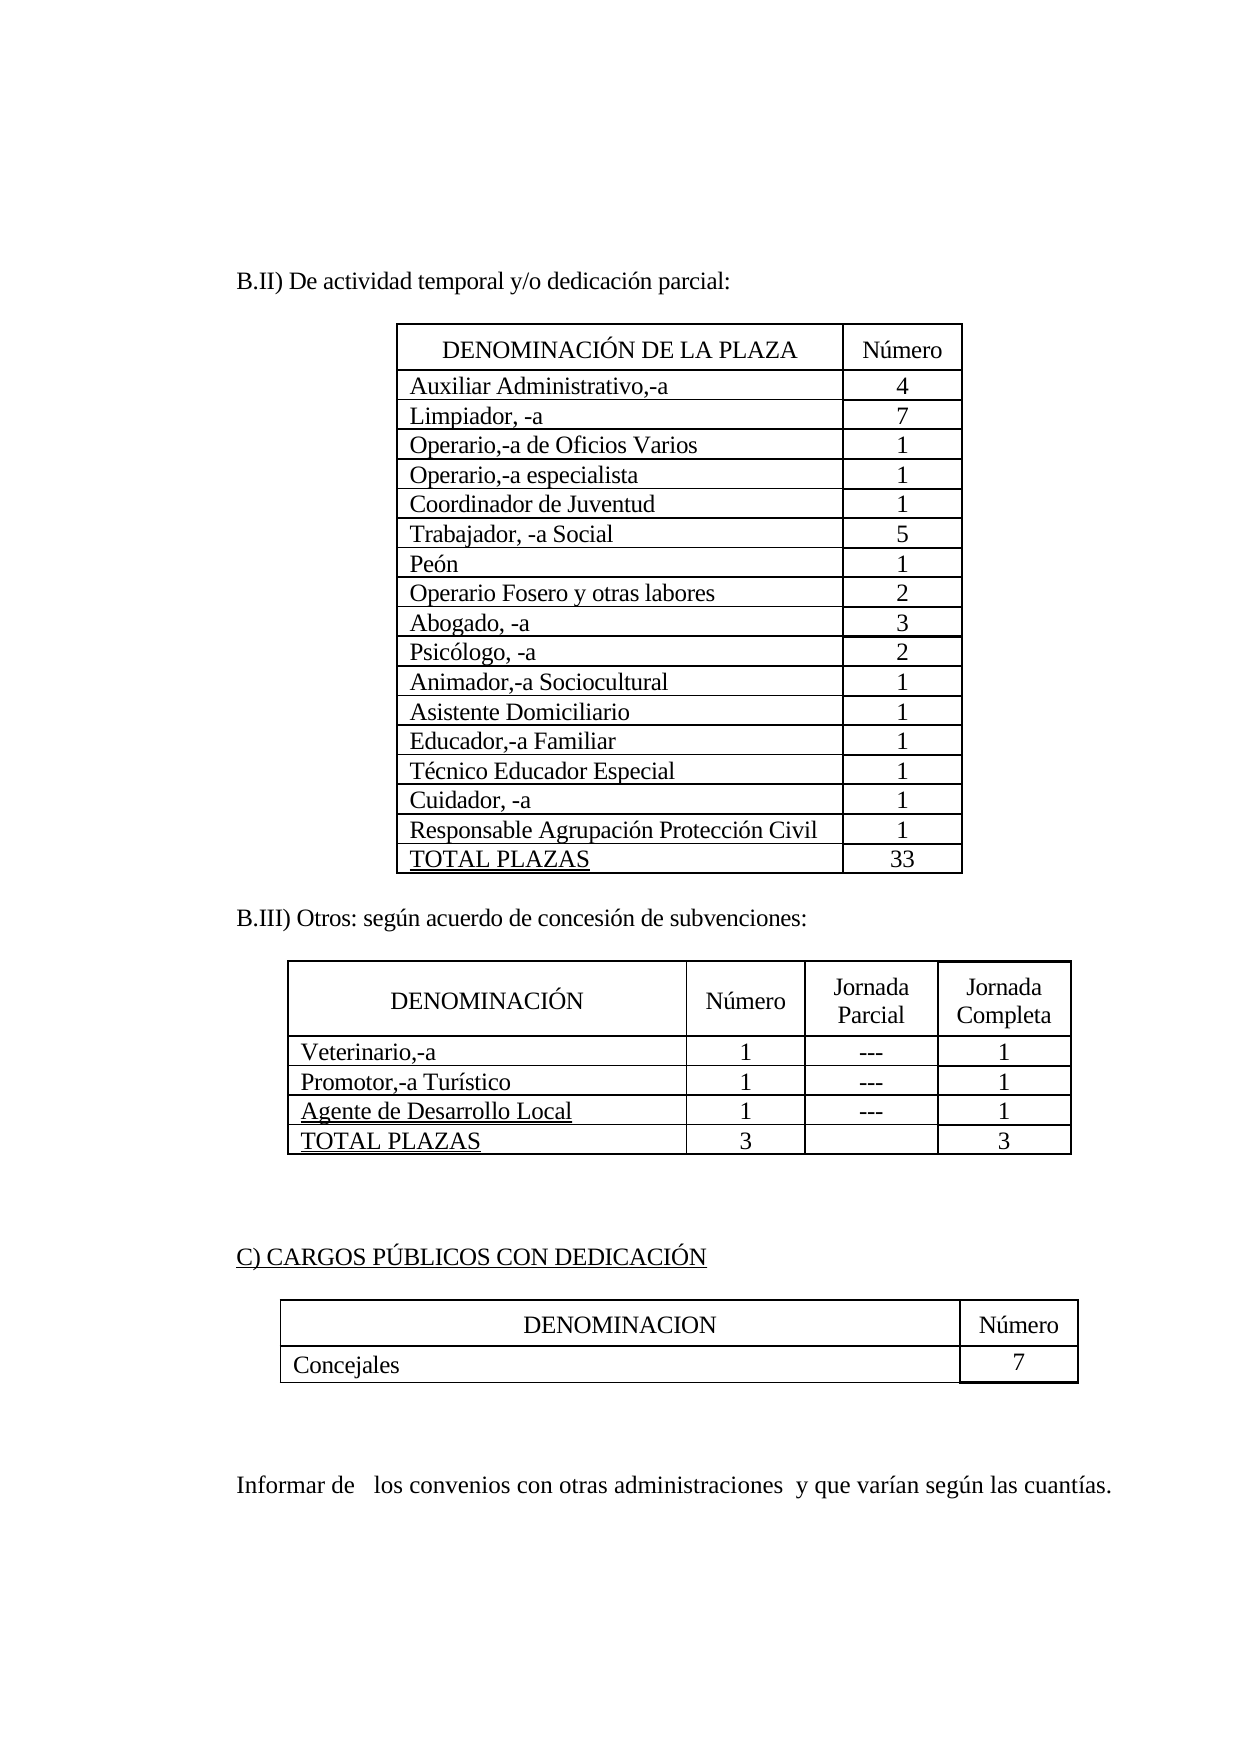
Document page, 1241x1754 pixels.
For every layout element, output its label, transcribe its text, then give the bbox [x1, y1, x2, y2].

table_cell Peón [398, 548, 842, 576]
table_cell 1 [844, 697, 961, 724]
table_cell 1 [844, 430, 961, 458]
table_cell TOTAL PLAZAS [398, 844, 842, 872]
table_cell Abogado, -a [398, 607, 842, 635]
table_cell Auxiliar Administrativo,-a [398, 371, 842, 399]
table_cell --- [806, 1066, 937, 1094]
table_cell Limpiador, -a [398, 400, 842, 428]
table_cell 5 [844, 519, 961, 547]
table_cell TOTAL PLAZAS [289, 1125, 686, 1153]
table_cell 1 [687, 1066, 804, 1094]
text C) CARGOS PÚBLICOS CON DEDICACIÓN [236, 1242, 1154, 1270]
table_cell 2 [844, 578, 961, 606]
table_cell 2 [844, 638, 961, 665]
table_header Número [961, 1301, 1077, 1345]
table_header Jornada Completa [939, 963, 1070, 1035]
table_cell Técnico Educador Especial [398, 755, 842, 783]
table_cell 1 [939, 1067, 1070, 1094]
table_header Número [687, 962, 804, 1035]
table_cell 1 [844, 756, 961, 783]
table_cell Operario,-a especialista [398, 460, 842, 487]
table_cell 4 [844, 371, 961, 399]
table_header DENOMINACION [281, 1301, 959, 1345]
table_cell Coordinador de Juventud [398, 489, 842, 517]
table_cell 1 [939, 1096, 1070, 1124]
table_cell 1 [844, 726, 961, 754]
table_cell 1 [939, 1037, 1070, 1064]
table_cell Educador,-a Familiar [398, 726, 842, 754]
table_cell Veterinario,-a [289, 1037, 686, 1064]
text B.II) De actividad temporal y/o dedicación parcial: [236, 266, 1154, 294]
table_cell Trabajador, -a Social [398, 519, 842, 547]
table_cell Asistente Domiciliario [398, 696, 842, 724]
table_cell 1 [844, 549, 961, 576]
table_cell 1 [844, 815, 961, 842]
table_cell Agente de Desarrollo Local [289, 1096, 686, 1124]
table_cell 33 [844, 845, 961, 872]
table_header Jornada Parcial [806, 962, 937, 1035]
text B.III) Otros: según acuerdo de concesión de subvenciones: [236, 903, 1154, 932]
table_cell 1 [844, 667, 961, 694]
table_cell Operario,-a de Oficios Varios [398, 430, 842, 458]
table_cell 1 [844, 785, 961, 813]
table_cell --- [806, 1096, 937, 1124]
table_cell 1 [687, 1037, 804, 1064]
table_cell 1 [844, 490, 961, 517]
table_cell Responsable Agrupación Protección Civil [398, 815, 842, 842]
table_cell 3 [939, 1126, 1070, 1153]
table_header DENOMINACIÓN [289, 962, 686, 1035]
table_cell Operario Fosero y otras labores [398, 578, 842, 606]
text Informar de los convenios con otras administraciones y que varían según las cuantías. [236, 1470, 1154, 1498]
table_cell 3 [687, 1125, 804, 1153]
table_cell 1 [687, 1096, 804, 1124]
table_cell Concejales [281, 1347, 959, 1381]
table_header DENOMINACIÓN DE LA PLAZA [398, 325, 842, 369]
table_cell Cuidador, -a [398, 785, 842, 813]
table_cell Animador,-a Sociocultural [398, 667, 842, 694]
table_cell 1 [844, 460, 961, 487]
table_header Número [844, 325, 961, 369]
table_cell [806, 1125, 937, 1153]
table_cell 7 [844, 401, 961, 428]
table_cell 3 [844, 608, 961, 635]
table_cell --- [806, 1037, 937, 1064]
table_cell Psicólogo, -a [398, 637, 842, 665]
table_cell Promotor,-a Turístico [289, 1066, 686, 1094]
table_cell 7 [961, 1347, 1077, 1381]
